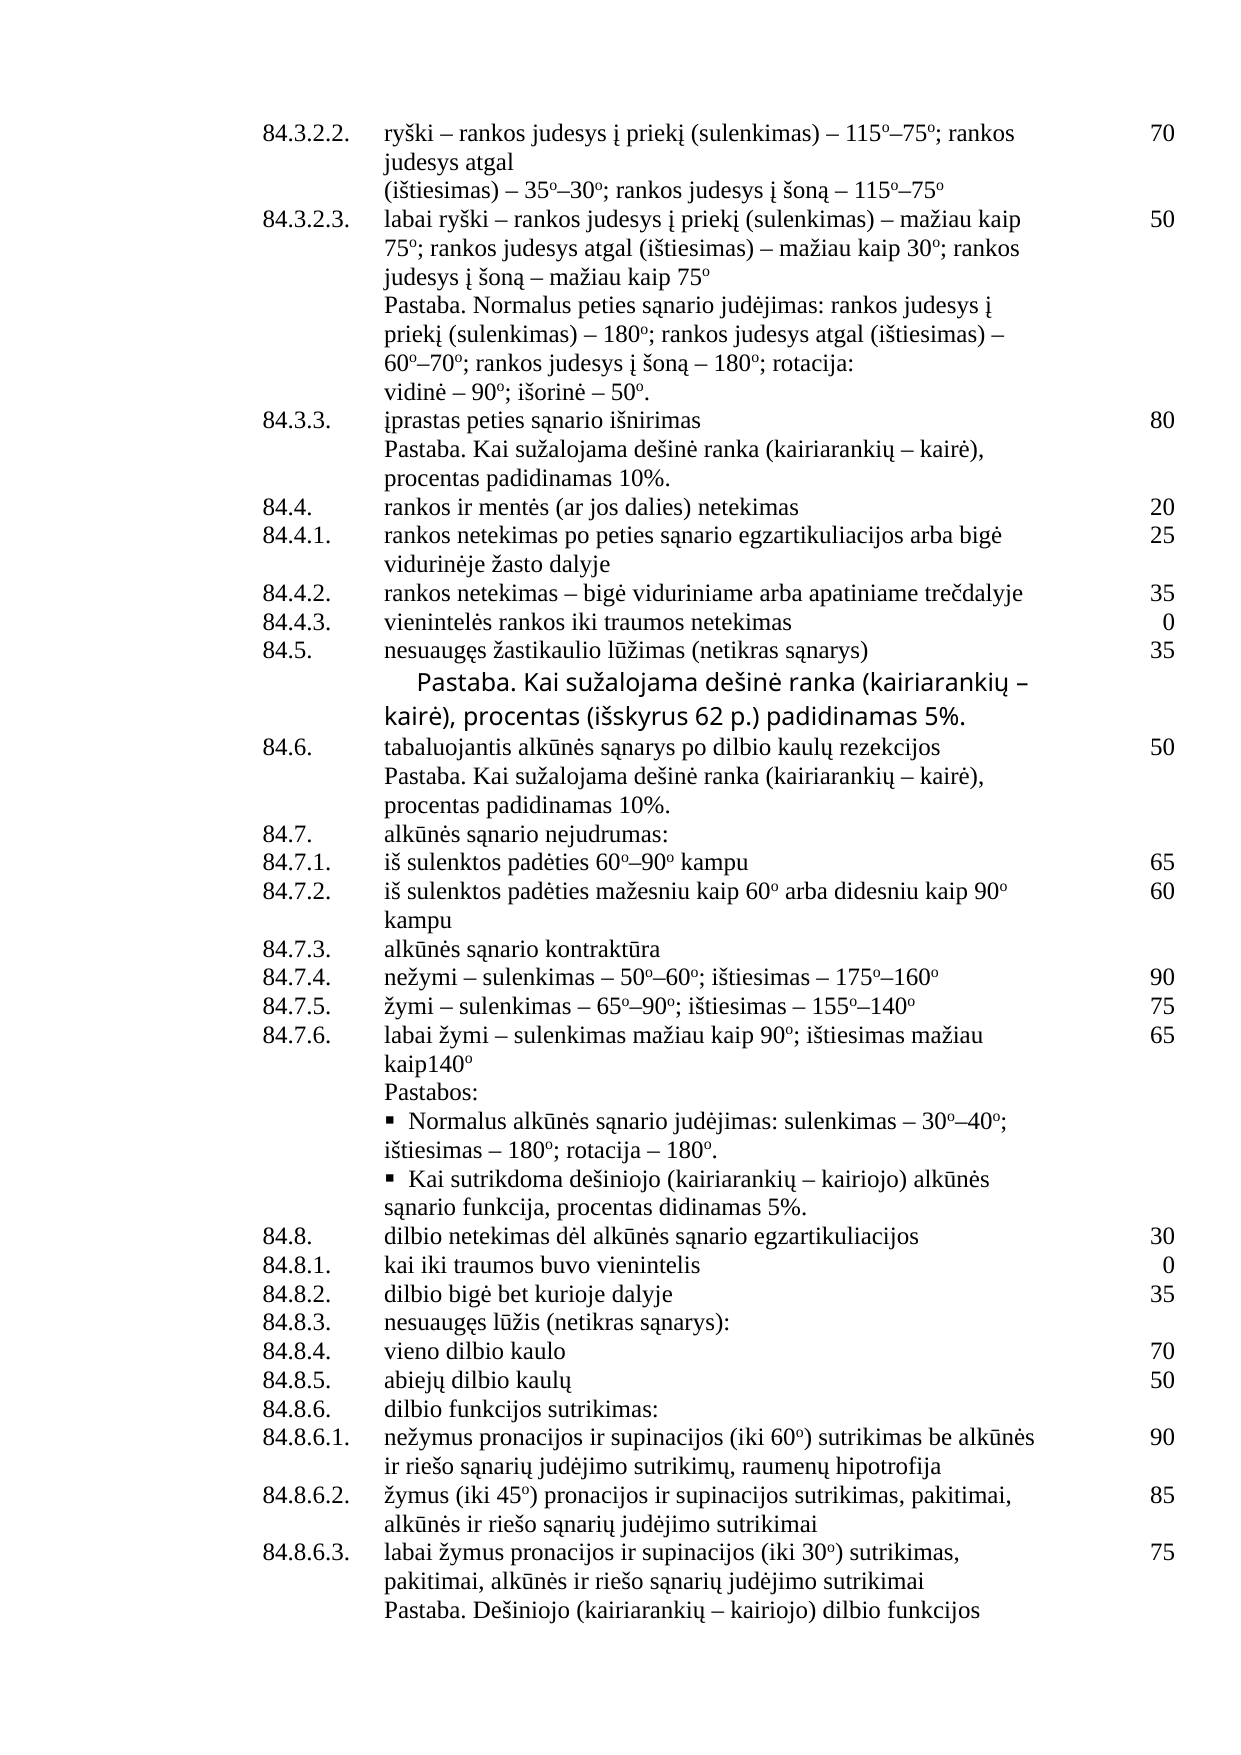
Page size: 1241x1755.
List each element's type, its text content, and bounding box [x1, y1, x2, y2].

table_cell 65 [1051, 1020, 1186, 1077]
table_cell 90 [1051, 1423, 1186, 1480]
table_cell 84.4. [177, 492, 373, 521]
table_cell [177, 1078, 373, 1221]
table_cell abiejų dilbio kaulų [373, 1365, 1051, 1394]
table_cell [177, 291, 373, 406]
table_cell Pastabos: Normalus alkūnės sąnario judėjimas: sulenkimas – 30o–40o; ištiesimas – 180o; rotacija – 180o. Kai sutrikdoma dešiniojo (kairiarankių – kairiojo) alkūnės sąnario funkcija, procentas didinamas 5%. [373, 1078, 1051, 1221]
table_cell [177, 761, 373, 819]
table_cell 70 [1051, 118, 1186, 204]
table_cell 84.3.2.2. [177, 118, 373, 204]
table_cell 84.6. [177, 733, 373, 761]
table_cell iš sulenktos padėties 60o–90o kampu [373, 848, 1051, 876]
table_cell 84.7.5. [177, 991, 373, 1020]
table_cell [1051, 1394, 1186, 1422]
table_cell 75 [1051, 991, 1186, 1020]
table_cell [1051, 934, 1186, 962]
table_cell žymus (iki 45o) pronacijos ir supinacijos sutrikimas, pakitimai, alkūnės ir riešo sąnarių judėjimo sutrikimai [373, 1480, 1051, 1537]
table_cell 84.8.2. [177, 1279, 373, 1307]
table_cell iš sulenktos padėties mažesniu kaip 60o arba didesniu kaip 90o kampu [373, 876, 1051, 934]
table_cell 0 [1051, 1250, 1186, 1279]
table_cell labai ryški – rankos judesys į priekį (sulenkimas) – mažiau kaip 75o; rankos judesys atgal (ištiesimas) – mažiau kaip 30o; rankos judesys į šoną – mažiau kaip 75o [373, 204, 1051, 291]
table_cell rankos netekimas – bigė viduriniame arba apatiniame trečdalyje [373, 578, 1051, 607]
table_cell nežymus pronacijos ir supinacijos (iki 60o) sutrikimas be alkūnės ir riešo sąnarių judėjimo sutrikimų, raumenų hipotrofija [373, 1423, 1051, 1480]
table_cell Pastaba. Kai sužalojama dešinė ranka (kairiarankių – kairė), procentas (išskyrus 62 p.) padidinamas 5%. [373, 664, 1051, 732]
table_cell [1051, 1308, 1186, 1336]
table_cell 84.8.4. [177, 1336, 373, 1365]
table_cell [177, 1595, 373, 1624]
table_cell Pastaba. Kai sužalojama dešinė ranka (kairiarankių – kairė), procentas padidinamas 10%. [373, 434, 1051, 492]
table_cell 84.8.6.3. [177, 1538, 373, 1595]
table_cell dilbio netekimas dėl alkūnės sąnario egzartikuliacijos [373, 1221, 1051, 1250]
table_cell 84.8.6. [177, 1394, 373, 1422]
table_cell [1051, 819, 1186, 847]
table_cell 84.8.6.2. [177, 1480, 373, 1537]
table_cell 84.7.3. [177, 934, 373, 962]
table_cell 0 [1051, 607, 1186, 636]
table_cell rankos ir mentės (ar jos dalies) netekimas [373, 492, 1051, 521]
table_cell 25 [1051, 521, 1186, 578]
table_cell 80 [1051, 406, 1186, 434]
table_cell Pastaba. Normalus peties sąnario judėjimas: rankos judesys į priekį (sulenkimas) – 180o; rankos judesys atgal (ištiesimas) – 60o–70o; rankos judesys į šoną – 180o; rotacija: vidinė – 90o; išorinė – 50o. [373, 291, 1051, 406]
table_cell 90 [1051, 963, 1186, 991]
table_cell 84.7.2. [177, 876, 373, 934]
table_cell 84.8.5. [177, 1365, 373, 1394]
table_cell [1051, 1078, 1186, 1221]
table_cell 84.4.1. [177, 521, 373, 578]
table_cell įprastas peties sąnario išnirimas [373, 406, 1051, 434]
table_cell 35 [1051, 1279, 1186, 1307]
table_cell 50 [1051, 204, 1186, 291]
table_cell 60 [1051, 876, 1186, 934]
table_cell 20 [1051, 492, 1186, 521]
table_cell [1051, 434, 1186, 492]
table_cell 84.7.1. [177, 848, 373, 876]
table_cell Pastaba. Kai sužalojama dešinė ranka (kairiarankių – kairė), procentas padidinamas 10%. [373, 761, 1051, 819]
table_cell nesuaugęs žastikaulio lūžimas (netikras sąnarys) [373, 636, 1051, 664]
table_cell 84.4.3. [177, 607, 373, 636]
table_cell labai žymus pronacijos ir supinacijos (iki 30o) sutrikimas, pakitimai, alkūnės ir riešo sąnarių judėjimo sutrikimai [373, 1538, 1051, 1595]
table_cell 50 [1051, 733, 1186, 761]
table_cell 84.8.1. [177, 1250, 373, 1279]
table_cell tabaluojantis alkūnės sąnarys po dilbio kaulų rezekcijos [373, 733, 1051, 761]
table_cell 84.7.6. [177, 1020, 373, 1077]
table_cell vienintelės rankos iki traumos netekimas [373, 607, 1051, 636]
table_cell [1051, 664, 1186, 732]
table_cell 84.5. [177, 636, 373, 664]
table_cell 84.8.6.1. [177, 1423, 373, 1480]
table_cell [1051, 291, 1186, 406]
table_cell dilbio funkcijos sutrikimas: [373, 1394, 1051, 1422]
table_cell 70 [1051, 1336, 1186, 1365]
table_cell 75 [1051, 1538, 1186, 1595]
table_cell 65 [1051, 848, 1186, 876]
table_cell 35 [1051, 636, 1186, 664]
table_cell nežymi – sulenkimas – 50o–60o; ištiesimas – 175o–160o [373, 963, 1051, 991]
table_cell 50 [1051, 1365, 1186, 1394]
table_cell 84.7. [177, 819, 373, 847]
table_cell 84.8. [177, 1221, 373, 1250]
table_cell labai žymi – sulenkimas mažiau kaip 90o; ištiesimas mažiau kaip140o [373, 1020, 1051, 1077]
table_cell [1051, 1595, 1186, 1624]
table_cell 85 [1051, 1480, 1186, 1537]
table_cell 84.8.3. [177, 1308, 373, 1336]
table_cell 84.7.4. [177, 963, 373, 991]
table_cell alkūnės sąnario nejudrumas: [373, 819, 1051, 847]
table_cell [1051, 761, 1186, 819]
table_cell dilbio bigė bet kurioje dalyje [373, 1279, 1051, 1307]
table_cell rankos netekimas po peties sąnario egzartikuliacijos arba bigė vidurinėje žasto dalyje [373, 521, 1051, 578]
table_cell 84.3.2.3. [177, 204, 373, 291]
table_cell alkūnės sąnario kontraktūra [373, 934, 1051, 962]
table_cell 30 [1051, 1221, 1186, 1250]
table_cell ryški – rankos judesys į priekį (sulenkimas) – 115o–75o; rankos judesys atgal (ištiesimas) – 35o–30o; rankos judesys į šoną – 115o–75o [373, 118, 1051, 204]
table_cell nesuaugęs lūžis (netikras sąnarys): [373, 1308, 1051, 1336]
table_cell vieno dilbio kaulo [373, 1336, 1051, 1365]
table_cell [177, 434, 373, 492]
table_cell 84.3.3. [177, 406, 373, 434]
table_cell [177, 664, 373, 732]
table_cell 84.4.2. [177, 578, 373, 607]
table_cell 35 [1051, 578, 1186, 607]
table_cell žymi – sulenkimas – 65o–90o; ištiesimas – 155o–140o [373, 991, 1051, 1020]
table_cell Pastaba. Dešiniojo (kairiarankių – kairiojo) dilbio funkcijos [373, 1595, 1051, 1624]
table_cell kai iki traumos buvo vienintelis [373, 1250, 1051, 1279]
